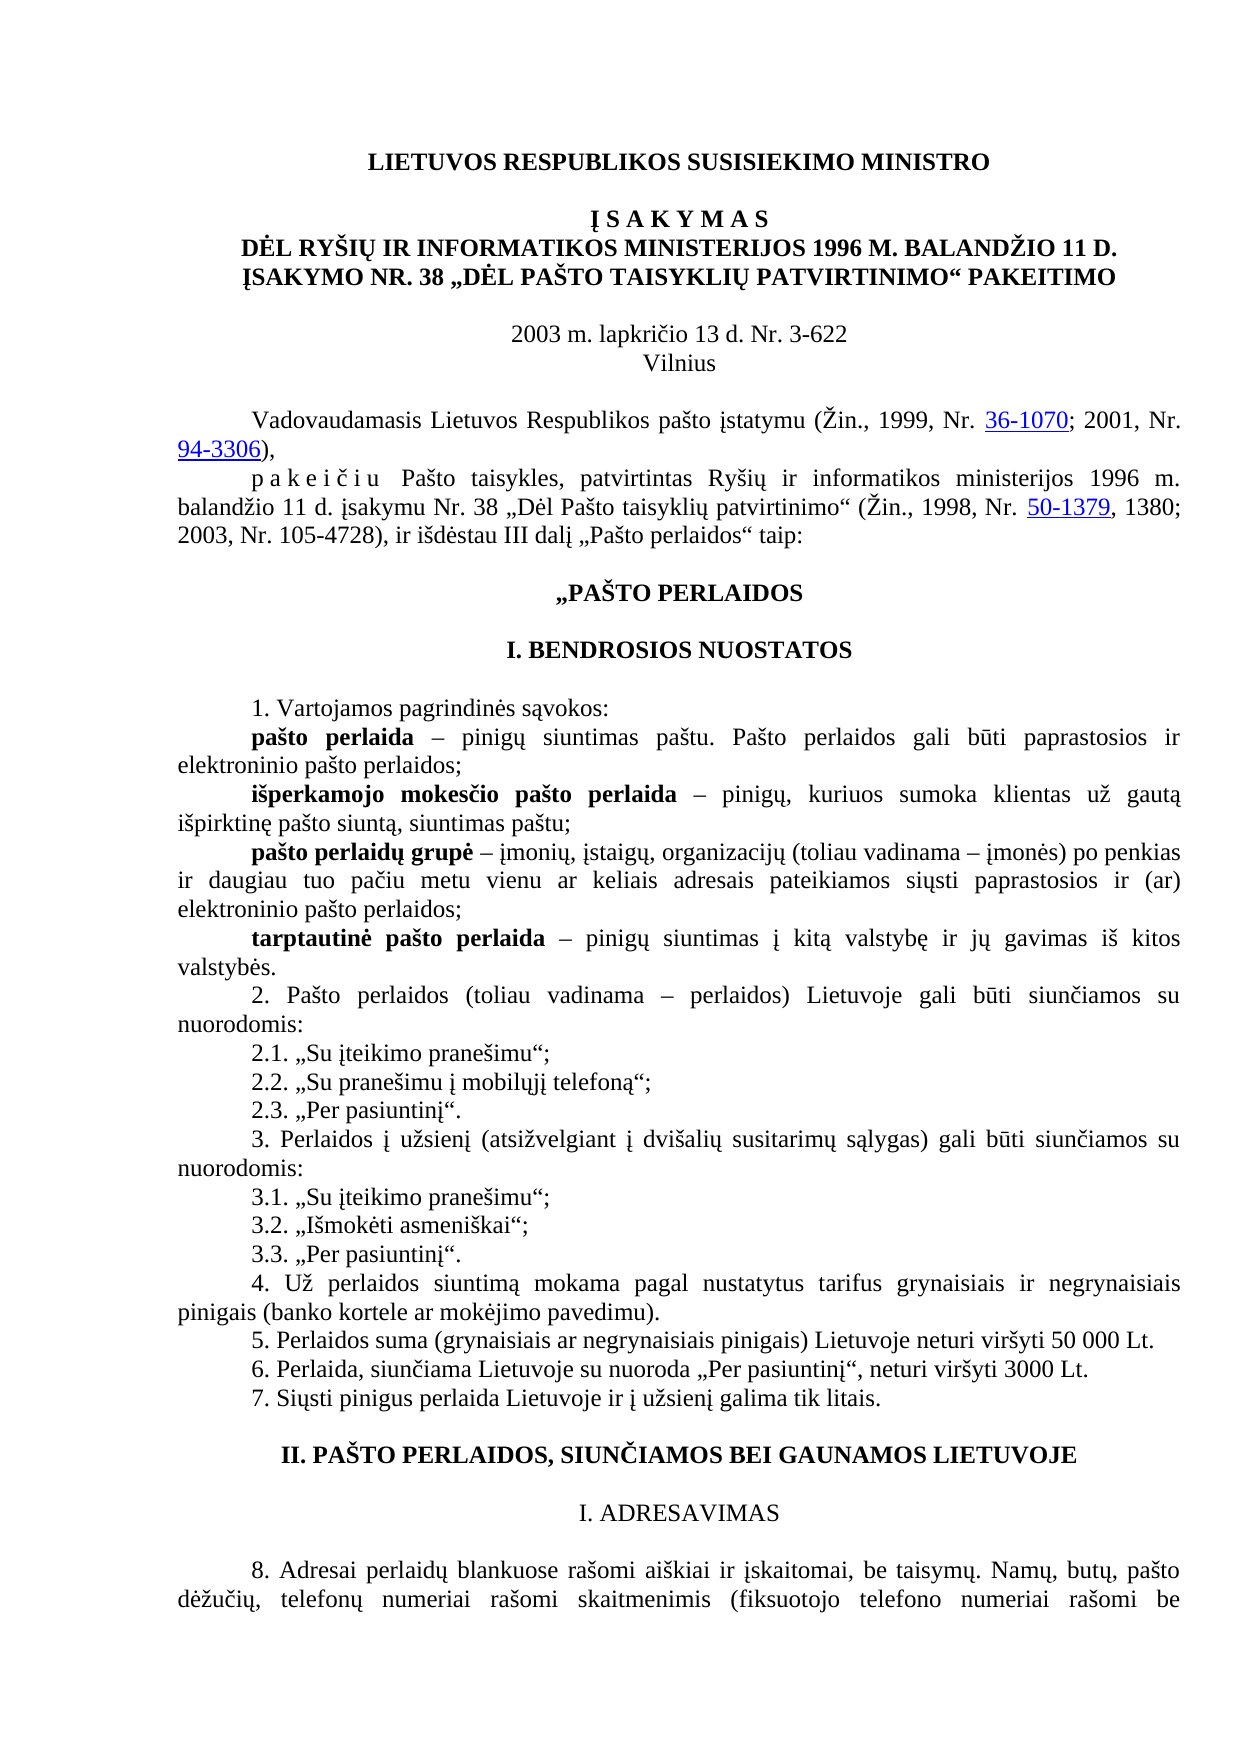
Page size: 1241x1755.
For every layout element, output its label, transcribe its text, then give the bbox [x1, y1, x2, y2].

text 6. Perlaida, siunčiama Lietuvoje su nuoroda „Per pasiuntinį“, neturi viršyti 3000 Lt. [177, 1354, 1181, 1383]
text 4. Už perlaidos siuntimą mokama pagal nustatytus tarifus grynaisiais ir negrynaisiais pinigais (banko kortele ar mokėjimo pavedimu). [177, 1268, 1181, 1326]
text 3.2. „Išmokėti asmeniškai“; [177, 1211, 1181, 1239]
text pašto perlaidų grupė – įmonių, įstaigų, organizacijų (toliau vadinama – įmonės) po penkias ir daugiau tuo pačiu metu vienu ar keliais adresais pateikiamos siųsti paprastosios ir (ar) elektroninio pašto perlaidos; [177, 837, 1181, 923]
text Vilnius [177, 348, 1181, 377]
text 2. Pašto perlaidos (toliau vadinama – perlaidos) Lietuvoje gali būti siunčiamos su nuorodomis: [177, 981, 1181, 1038]
text 2.2. „Su pranešimu į mobilųjį telefoną“; [177, 1067, 1181, 1096]
text 7. Siųsti pinigus perlaida Lietuvoje ir į užsienį galima tik litais. [177, 1383, 1181, 1412]
text DĖL RYŠIŲ IR INFORMATIKOS MINISTERIJOS 1996 M. BALANDŽIO 11 D. ĮSAKYMO NR. 38 „DĖL PAŠTO TAISYKLIŲ PATVIRTINIMO“ PAKEITIMO [177, 233, 1181, 291]
text 3.1. „Su įteikimo pranešimu“; [177, 1182, 1181, 1211]
text 2003 m. lapkričio 13 d. Nr. 3-622 [177, 319, 1181, 348]
text pašto perlaida – pinigų siuntimas paštu. Pašto perlaidos gali būti paprastosios ir elektroninio pašto perlaidos; [177, 722, 1181, 779]
text I. ADRESAVIMAS [177, 1498, 1181, 1527]
text 2.1. „Su įteikimo pranešimu“; [177, 1038, 1181, 1067]
text pakeičiu Pašto taisykles, patvirtintas Ryšių ir informatikos ministerijos 1996 m. balandžio 11 d. įsakymu Nr. 38 „Dėl Pašto taisyklių patvirtinimo“ (Žin., 1998, Nr. 50-1379, 1380; 2003, Nr. 105-4728), ir išdėstau III dalį „Pašto perlaidos“ taip: [177, 463, 1181, 549]
text 8. Adresai perlaidų blankuose rašomi aiškiai ir įskaitomai, be taisymų. Namų, butų, pašto dėžučių, telefonų numeriai rašomi skaitmenimis (fiksuotojo telefono numeriai rašomi be [177, 1556, 1181, 1613]
text 3.3. „Per pasiuntinį“. [177, 1239, 1181, 1268]
text I. BENDROSIOS NUOSTATOS [177, 636, 1181, 664]
text 1. Vartojamos pagrindinės sąvokos: [177, 693, 1181, 722]
text 3. Perlaidos į užsienį (atsižvelgiant į dvišalių susitarimų sąlygas) gali būti siunčiamos su nuorodomis: [177, 1124, 1181, 1182]
text LIETUVOS RESPUBLIKOS SUSISIEKIMO MINISTRO [177, 147, 1181, 176]
text tarptautinė pašto perlaida – pinigų siuntimas į kitą valstybę ir jų gavimas iš kitos valstybės. [177, 923, 1181, 981]
text 5. Perlaidos suma (grynaisiais ar negrynaisiais pinigais) Lietuvoje neturi viršyti 50 000 Lt. [177, 1326, 1181, 1354]
text Vadovaudamasis Lietuvos Respublikos pašto įstatymu (Žin., 1999, Nr. 36-1070; 2001, Nr. 94-3306), [177, 406, 1181, 463]
text Į S A K Y M A S [177, 204, 1181, 233]
text II. PAŠTO PERLAIDOS, SIUNČIAMOS BEI GAUNAMOS LIETUVOJE [177, 1441, 1181, 1469]
text 2.3. „Per pasiuntinį“. [177, 1096, 1181, 1124]
text „PAŠTO PERLAIDOS [177, 578, 1181, 607]
text išperkamojo mokesčio pašto perlaida – pinigų, kuriuos sumoka klientas už gautą išpirktinę pašto siuntą, siuntimas paštu; [177, 779, 1181, 837]
